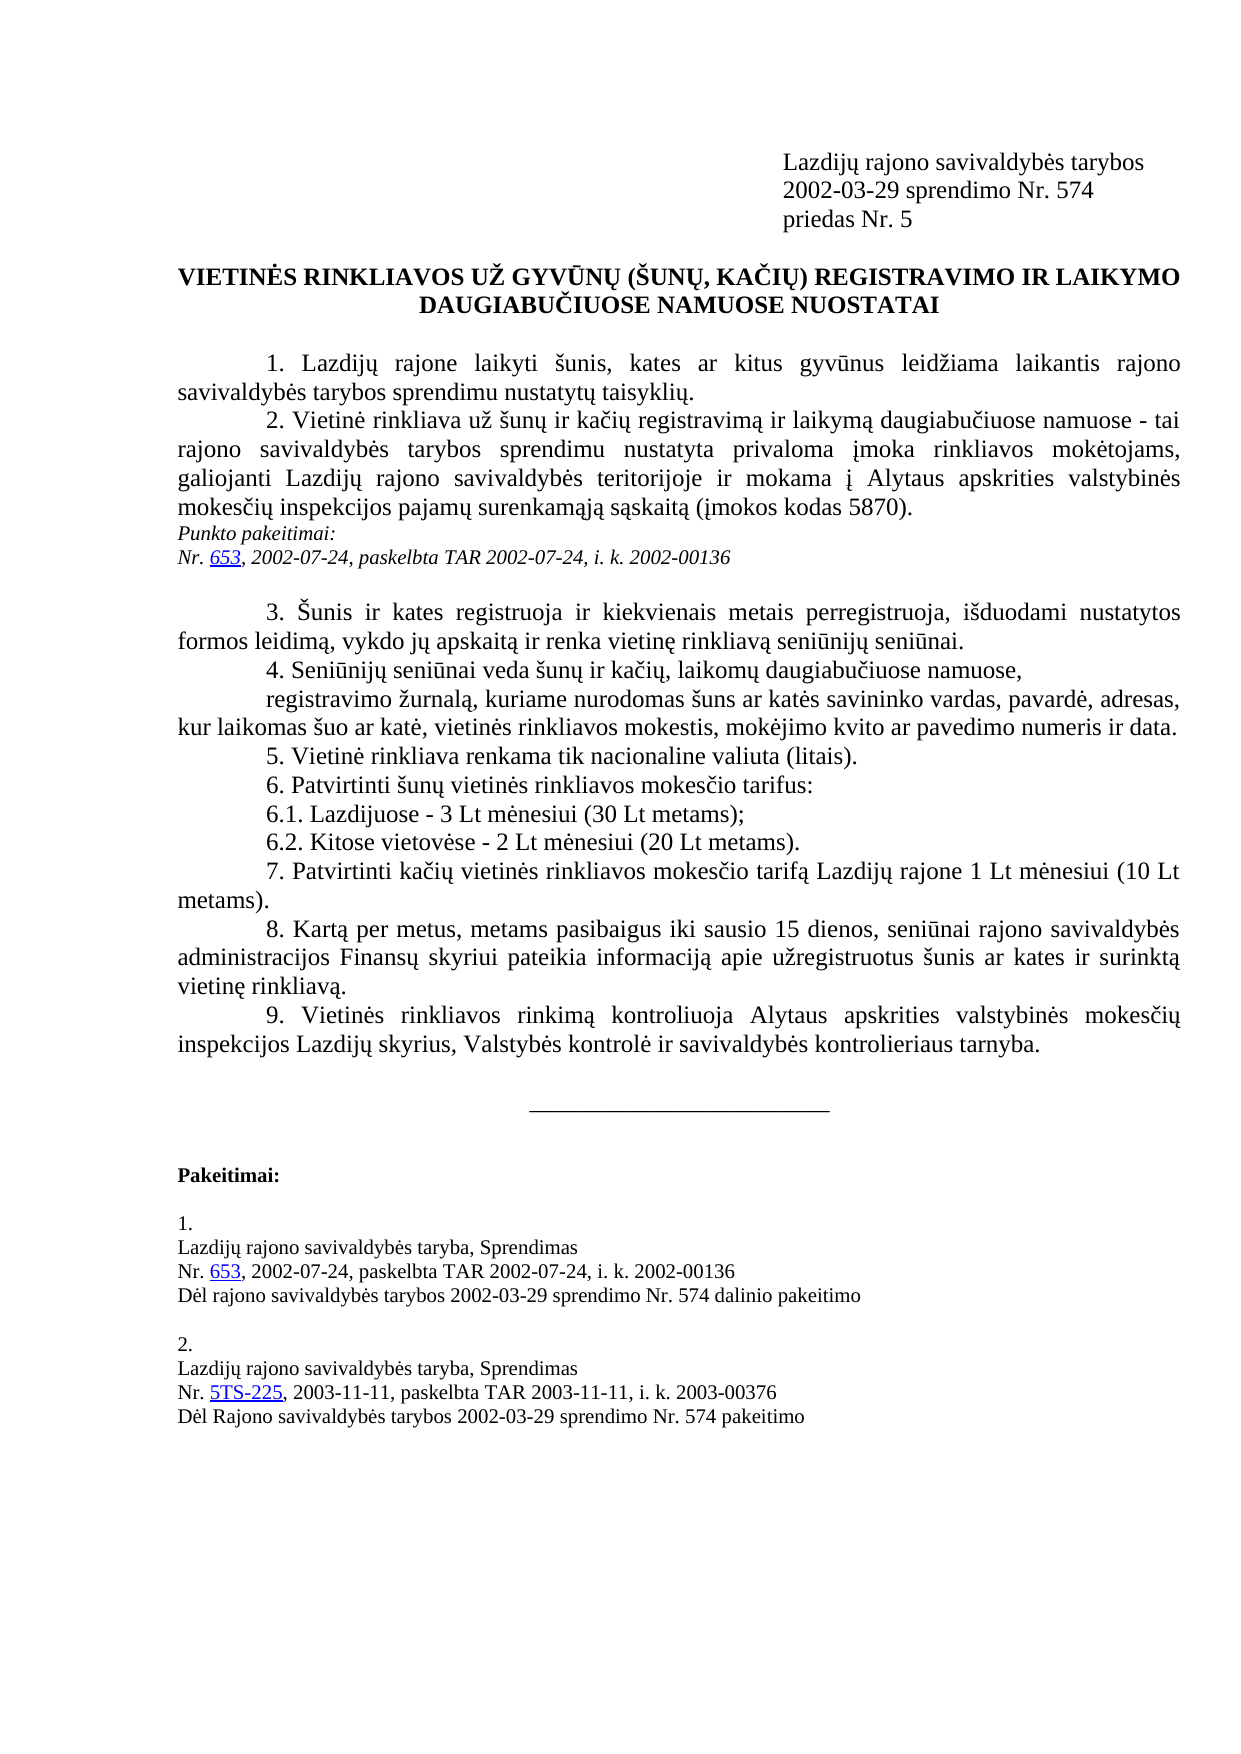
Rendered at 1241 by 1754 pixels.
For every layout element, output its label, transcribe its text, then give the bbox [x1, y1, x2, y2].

text 3. Šunis ir kates registruoja ir kiekvienais metais perregistruoja, išduodami nustatytos formos leidimą, vykdo jų apskaitą ir renka vietinę rinkliavą seniūnijų seniūnai. [177, 597, 1181, 655]
text 6.2. Kitose vietovėse - 2 Lt mėnesiui (20 Lt metams). [177, 827, 1181, 856]
text registravimo žurnalą, kuriame nurodomas šuns ar katės savininko vardas, pavardė, adresas, kur laikomas šuo ar katė, vietinės rinkliavos mokestis, mokėjimo kvito ar pavedimo numeris ir data. [177, 684, 1181, 741]
text 6.1. Lazdijuose - 3 Lt mėnesiui (30 Lt metams); [177, 799, 1181, 827]
text 2. Vietinė rinkliava už šunų ir kačių registravimą ir laikymą daugiabučiuose namuose - tai rajono savivaldybės tarybos sprendimu nustatyta privaloma įmoka rinkliavos mokėtojams, galiojanti Lazdijų rajono savivaldybės teritorijoje ir mokama į Alytaus apskrities valstybinės mokesčių inspekcijos pajamų surenkamąją sąskaitą (įmokos kodas 5870). [177, 406, 1181, 521]
text ________________________ [177, 1086, 1181, 1115]
text Dėl Rajono savivaldybės tarybos 2002-03-29 sprendimo Nr. 574 pakeitimo [177, 1404, 1181, 1428]
text Nr. 653, 2002-07-24, paskelbta TAR 2002-07-24, i. k. 2002-00136 [177, 1259, 1181, 1283]
text Pakeitimai: [177, 1163, 1181, 1187]
text 4. Seniūnijų seniūnai veda šunų ir kačių, laikomų daugiabučiuose namuose, [177, 655, 1181, 684]
text 9. Vietinės rinkliavos rinkimą kontroliuoja Alytaus apskrities valstybinės mokesčių inspekcijos Lazdijų skyrius, Valstybės kontrolė ir savivaldybės kontrolieriaus tarnyba. [177, 1000, 1181, 1057]
text 2. [177, 1332, 1181, 1356]
text 1. Lazdijų rajone laikyti šunis, kates ar kitus gyvūnus leidžiama laikantis rajono savivaldybės tarybos sprendimu nustatytų taisyklių. [177, 348, 1181, 406]
text Nr. 5TS-225, 2003-11-11, paskelbta TAR 2003-11-11, i. k. 2003-00376 [177, 1380, 1181, 1404]
text 8. Kartą per metus, metams pasibaigus iki sausio 15 dienos, seniūnai rajono savivaldybės administracijos Finansų skyriui pateikia informaciją apie užregistruotus šunis ar kates ir surinktą vietinę rinkliavą. [177, 914, 1181, 1000]
text Nr. 653, 2002-07-24, paskelbta TAR 2002-07-24, i. k. 2002-00136 [177, 545, 1181, 569]
text Lazdijų rajono savivaldybės taryba, Sprendimas [177, 1235, 1181, 1259]
text 5. Vietinė rinkliava renkama tik nacionaline valiuta (litais). [177, 741, 1181, 770]
text 7. Patvirtinti kačių vietinės rinkliavos mokesčio tarifą Lazdijų rajone 1 Lt mėnesiui (10 Lt metams). [177, 856, 1181, 914]
text Punkto pakeitimai: [177, 521, 1181, 545]
text 6. Patvirtinti šunų vietinės rinkliavos mokesčio tarifus: [177, 770, 1181, 799]
text Lazdijų rajono savivaldybės tarybos [177, 147, 1181, 176]
text VIETINĖS RINKLIAVOS UŽ GYVŪNŲ (ŠUNŲ, KAČIŲ) REGISTRAVIMO IR LAIKYMO DAUGIABUČIUOSE NAMUOSE NUOSTATAI [177, 262, 1181, 319]
text 2002-03-29 sprendimo Nr. 574 [177, 176, 1181, 204]
text Dėl rajono savivaldybės tarybos 2002-03-29 sprendimo Nr. 574 dalinio pakeitimo [177, 1283, 1181, 1307]
text Lazdijų rajono savivaldybės taryba, Sprendimas [177, 1356, 1181, 1380]
text 1. [177, 1211, 1181, 1235]
text priedas Nr. 5 [177, 204, 1181, 233]
